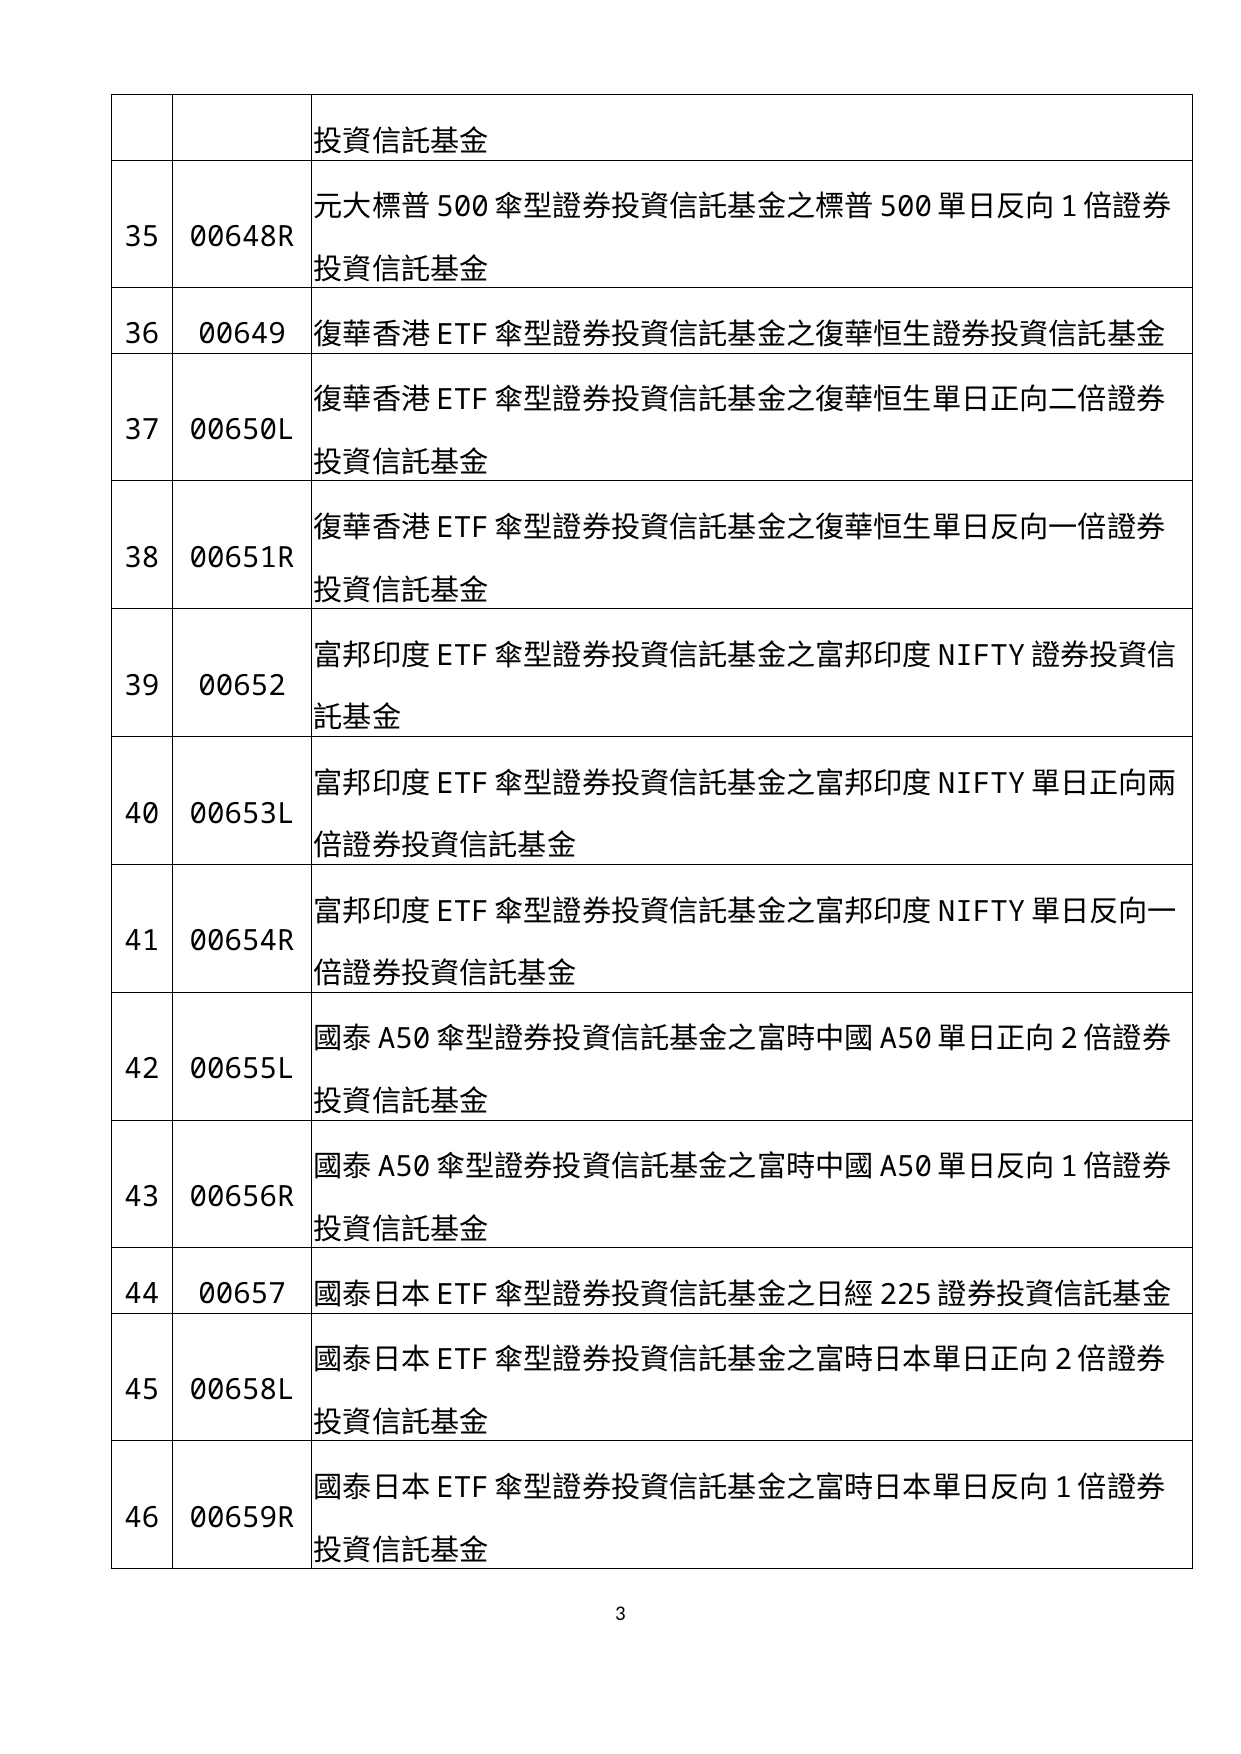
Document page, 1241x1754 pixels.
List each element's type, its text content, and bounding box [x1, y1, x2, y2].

table_cell 00651R [173, 481, 311, 608]
table_cell 00659R [173, 1441, 311, 1568]
table_cell 00655L [173, 993, 311, 1119]
table_cell [112, 95, 172, 159]
table_cell 00657 [173, 1248, 311, 1313]
table_cell 投資信託基金 [312, 95, 1192, 159]
table_cell 35 [112, 161, 172, 287]
table_cell 41 [112, 865, 172, 992]
table_cell 43 [112, 1121, 172, 1247]
table_cell 國泰A50傘型證券投資信託基金之富時中國A50單日反向1倍證券投資信託基金 [312, 1121, 1192, 1247]
table_cell 富邦印度ETF傘型證券投資信託基金之富邦印度NIFTY單日正向兩倍證券投資信託基金 [312, 737, 1192, 864]
table_cell 富邦印度ETF傘型證券投資信託基金之富邦印度NIFTY證券投資信託基金 [312, 609, 1192, 736]
table_cell 國泰日本ETF傘型證券投資信託基金之富時日本單日正向2倍證券投資信託基金 [312, 1314, 1192, 1440]
table_cell 00653L [173, 737, 311, 864]
table_cell 36 [112, 288, 172, 353]
table_cell 40 [112, 737, 172, 864]
table_cell 38 [112, 481, 172, 608]
table_cell 國泰日本ETF傘型證券投資信託基金之日經225證券投資信託基金 [312, 1248, 1192, 1313]
table_cell 元大標普500傘型證券投資信託基金之標普500單日反向1倍證券投資信託基金 [312, 161, 1192, 287]
table_cell 00648R [173, 161, 311, 287]
table_cell 00658L [173, 1314, 311, 1440]
table_cell 37 [112, 354, 172, 480]
table_cell 00650L [173, 354, 311, 480]
table_cell 國泰日本ETF傘型證券投資信託基金之富時日本單日反向1倍證券投資信託基金 [312, 1441, 1192, 1568]
table_cell [173, 95, 311, 159]
table_cell 42 [112, 993, 172, 1119]
table_cell 國泰A50傘型證券投資信託基金之富時中國A50單日正向2倍證券投資信託基金 [312, 993, 1192, 1119]
table_cell 復華香港ETF傘型證券投資信託基金之復華恒生單日正向二倍證券投資信託基金 [312, 354, 1192, 480]
table_cell 富邦印度ETF傘型證券投資信託基金之富邦印度NIFTY單日反向一倍證券投資信託基金 [312, 865, 1192, 992]
table_cell 45 [112, 1314, 172, 1440]
table_cell 復華香港ETF傘型證券投資信託基金之復華恒生單日反向一倍證券投資信託基金 [312, 481, 1192, 608]
table_cell 44 [112, 1248, 172, 1313]
table_cell 00654R [173, 865, 311, 992]
table_cell 00652 [173, 609, 311, 736]
table_cell 39 [112, 609, 172, 736]
table_cell 00649 [173, 288, 311, 353]
table_cell 復華香港ETF傘型證券投資信託基金之復華恒生證券投資信託基金 [312, 288, 1192, 353]
table_cell 46 [112, 1441, 172, 1568]
table_cell 00656R [173, 1121, 311, 1247]
